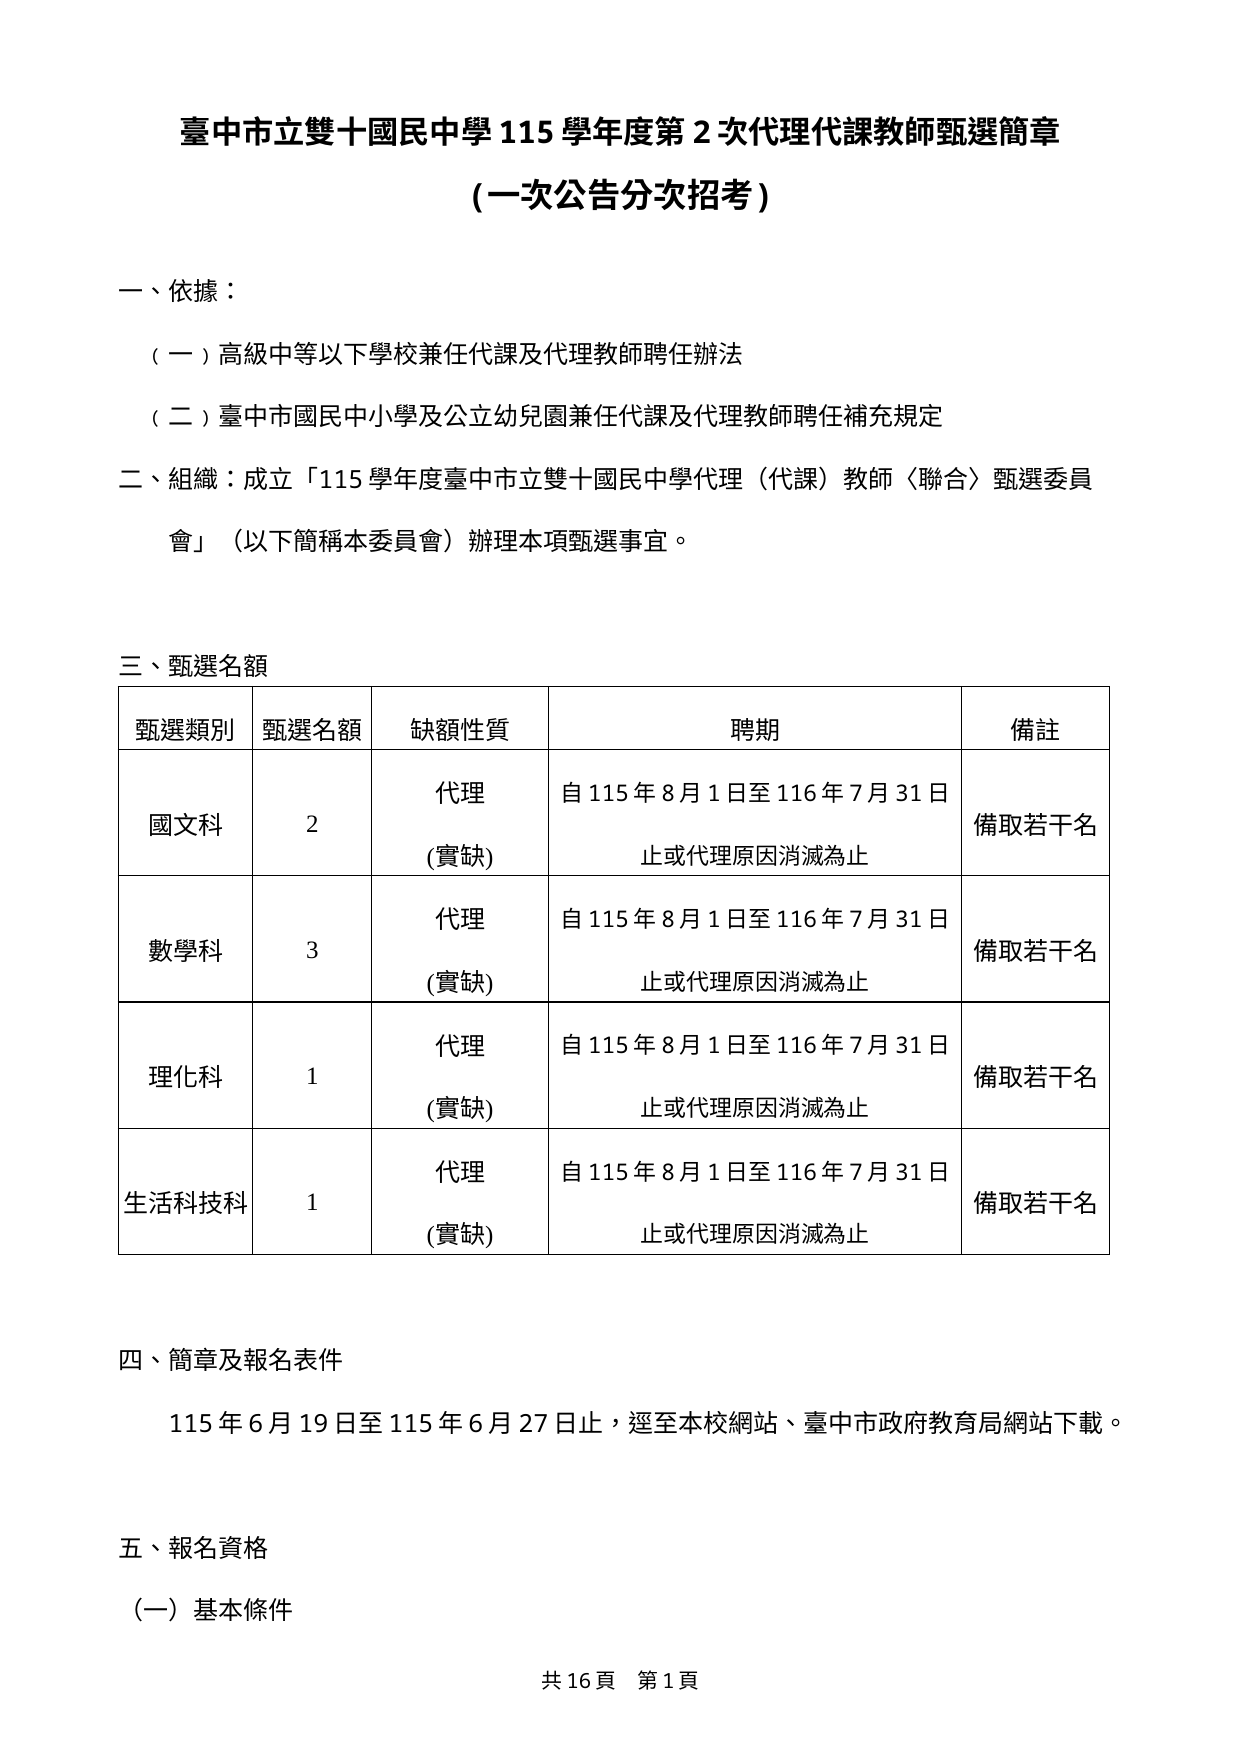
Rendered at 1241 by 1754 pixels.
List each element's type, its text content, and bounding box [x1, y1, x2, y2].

table_cell 備取若干名 [962, 876, 1109, 1001]
table_header 缺額性質 [372, 687, 548, 749]
table_header 聘期 [549, 687, 961, 749]
text 臺中市立雙十國民中學115學年度第2次代理代課教師甄選簡章 [118, 88, 1122, 151]
table_cell 備取若干名 [962, 1129, 1109, 1253]
text (一次公告分次招考) [118, 151, 1122, 213]
table_cell 自115年8月1日至116年7月31日止或代理原因消滅為止 [549, 876, 961, 1001]
table_header 甄選類別 [119, 687, 252, 749]
text 五、報名資格 [118, 1504, 1122, 1567]
table_cell 代理 (實缺) [372, 876, 548, 1001]
table_cell 代理 (實缺) [372, 750, 548, 875]
table_header 甄選名額 [253, 687, 371, 749]
table_cell 代理 (實缺) [372, 1003, 548, 1127]
text 四、簡章及報名表件 115年6月19日至115年6月27日止，逕至本校網站、臺中市政府教育局網站下載。 [118, 1317, 1122, 1442]
table_cell 代理 (實缺) [372, 1129, 548, 1253]
table_cell 生活科技科 [119, 1129, 252, 1253]
table_cell 2 [253, 750, 371, 875]
text ﹙二﹚臺中市國民中小學及公立幼兒園兼任代課及代理教師聘任補充規定 [143, 373, 1122, 436]
text 二、組織：成立「115學年度臺中市立雙十國民中學代理（代課）教師〈聯合〉甄選委員會」（以下簡稱本委員會）辦理本項甄選事宜。 [118, 436, 1122, 561]
table_cell 自115年8月1日至116年7月31日止或代理原因消滅為止 [549, 750, 961, 875]
table_cell 1 [253, 1129, 371, 1253]
text （一）基本條件 [118, 1567, 1122, 1629]
table_cell 備取若干名 [962, 750, 1109, 875]
text 三、甄選名額 [118, 623, 1122, 686]
table_cell 國文科 [119, 750, 252, 875]
table_cell 數學科 [119, 876, 252, 1001]
table_cell 備取若干名 [962, 1003, 1109, 1127]
table_header 備註 [962, 687, 1109, 749]
text ﹙一﹚高級中等以下學校兼任代課及代理教師聘任辦法 [143, 311, 1122, 373]
table_cell 自115年8月1日至116年7月31日止或代理原因消滅為止 [549, 1129, 961, 1253]
text 一、依據： [118, 248, 1122, 311]
table_cell 理化科 [119, 1003, 252, 1127]
table_cell 3 [253, 876, 371, 1001]
table_cell 自115年8月1日至116年7月31日止或代理原因消滅為止 [549, 1003, 961, 1127]
table_cell 1 [253, 1003, 371, 1127]
